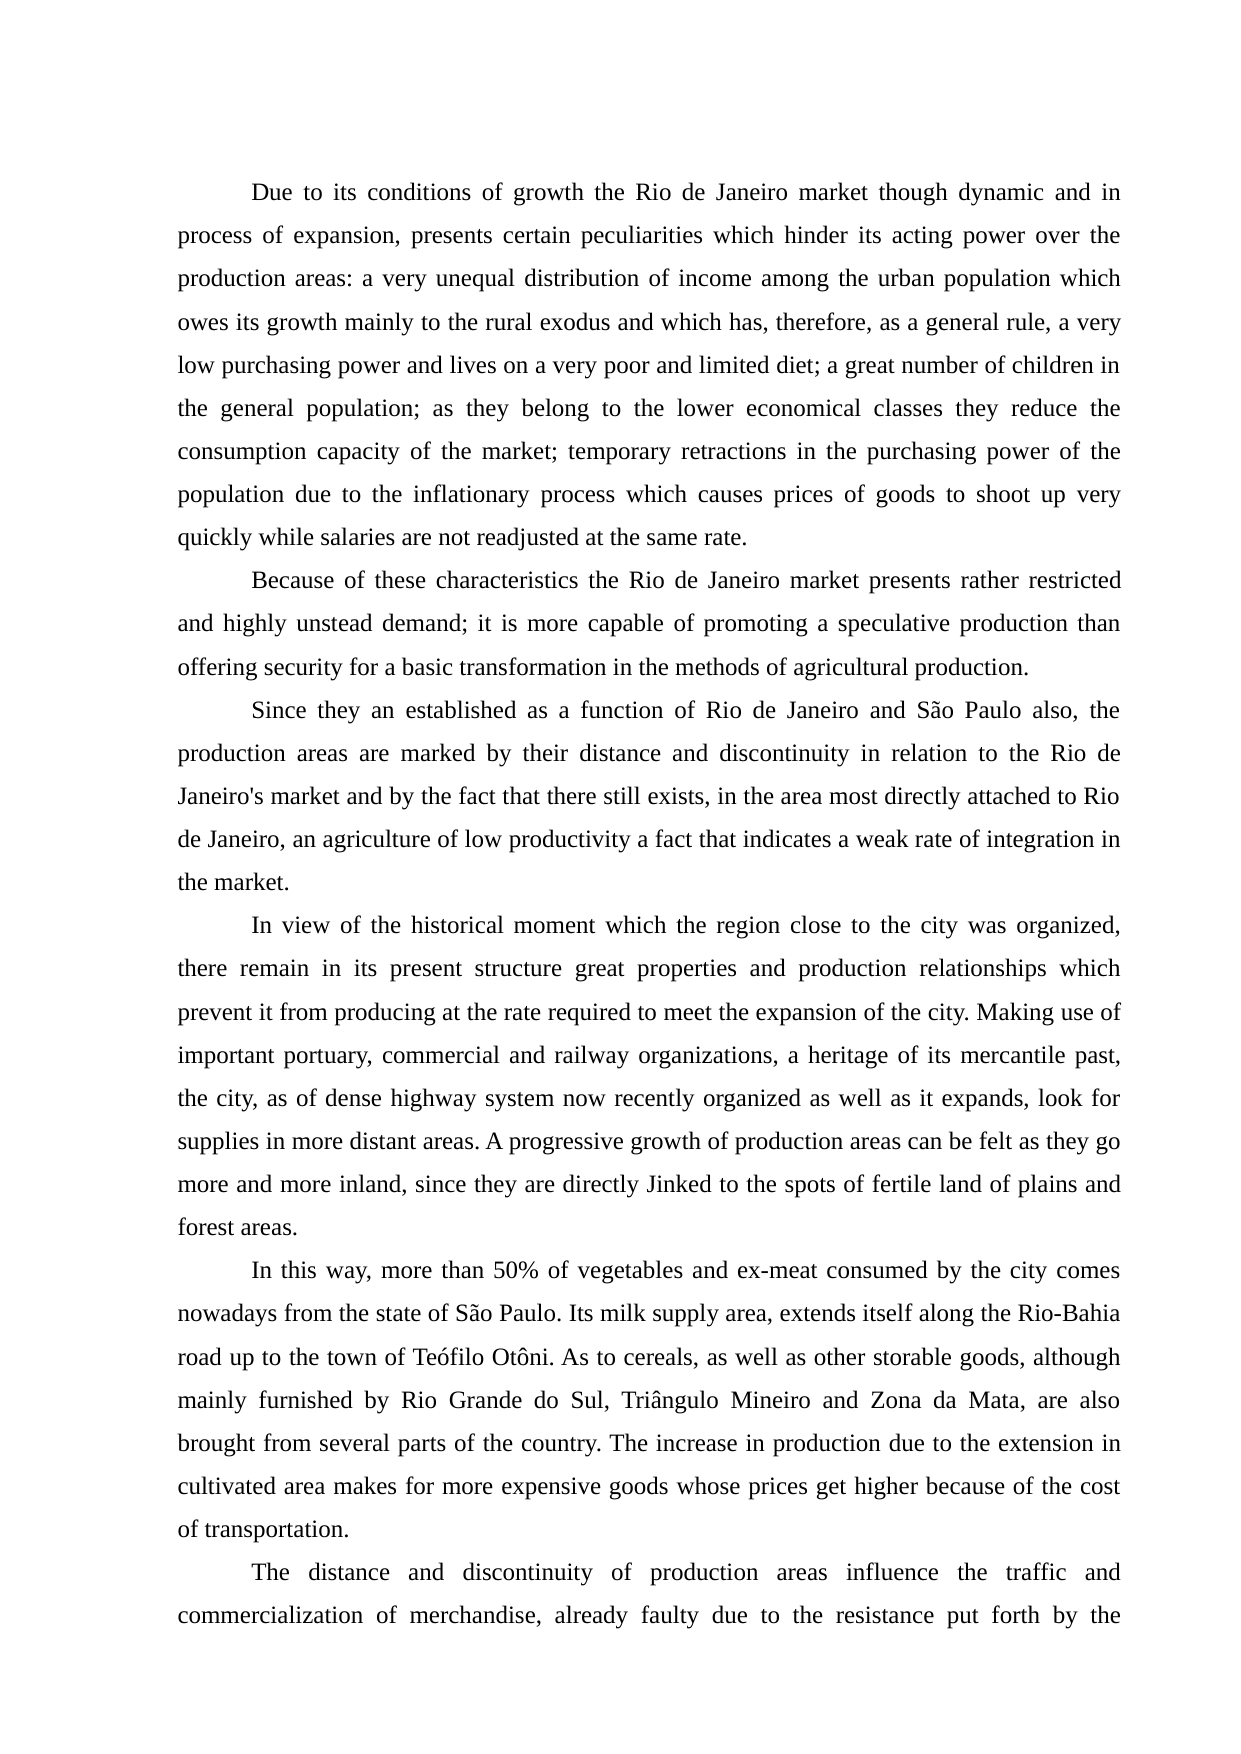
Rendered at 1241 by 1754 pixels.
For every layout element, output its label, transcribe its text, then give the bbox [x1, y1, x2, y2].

text The distance and discontinuity of production areas influence the traffic and commercialization of merchandise, already faulty due to the resistance put forth by the [177, 1557, 1122, 1629]
text Because of these characteristics the Rio de Janeiro market presents rather restricted and highly unstead demand; it is more capable of promoting a speculative production than offering security for a basic transformation in the methods of agricultural production. [177, 565, 1122, 680]
text In this way, more than 50% of vegetables and ex-meat consumed by the city comes nowadays from the state of São Paulo. Its milk supply area, extends itself along the Rio-Bahia road up to the town of Teófilo Otôni. As to cereals, as well as other storable goods, although mainly furnished by Rio Grande do Sul, Triângulo Mineiro and Zona da Mata, are also brought from several parts of the country. The increase in production due to the extension in cultivated area makes for more expensive goods whose prices get higher because of the cost of transportation. [177, 1255, 1122, 1543]
text Due to its conditions of growth the Rio de Janeiro market though dynamic and in process of expansion, presents certain peculiarities which hinder its acting power over the production areas: a very unequal distribution of income among the urban population which owes its growth mainly to the rural exodus and which has, therefore, as a general rule, a very low purchasing power and lives on a very poor and limited diet; a great number of children in the general population; as they belong to the lower economical classes they reduce the consumption capacity of the market; temporary retractions in the purchasing power of the population due to the inflationary process which causes prices of goods to shoot up very quickly while salaries are not readjusted at the same rate. [177, 177, 1122, 551]
text In view of the historical moment which the region close to the city was organized, there remain in its present structure great properties and production relationships which prevent it from producing at the rate required to meet the expansion of the city. Making use of important portuary, commercial and railway organizations, a heritage of its mercantile past, the city, as of dense highway system now recently organized as well as it expands, look for supplies in more distant areas. A progressive growth of production areas can be felt as they go more and more inland, since they are directly Jinked to the spots of fertile land of plains and forest areas. [177, 910, 1122, 1241]
text Since they an established as a function of Rio de Janeiro and São Paulo also, the production areas are marked by their distance and discontinuity in relation to the Rio de Janeiro's market and by the fact that there still exists, in the area most directly attached to Rio de Janeiro, an agriculture of low productivity a fact that indicates a weak rate of integration in the market. [177, 695, 1122, 896]
